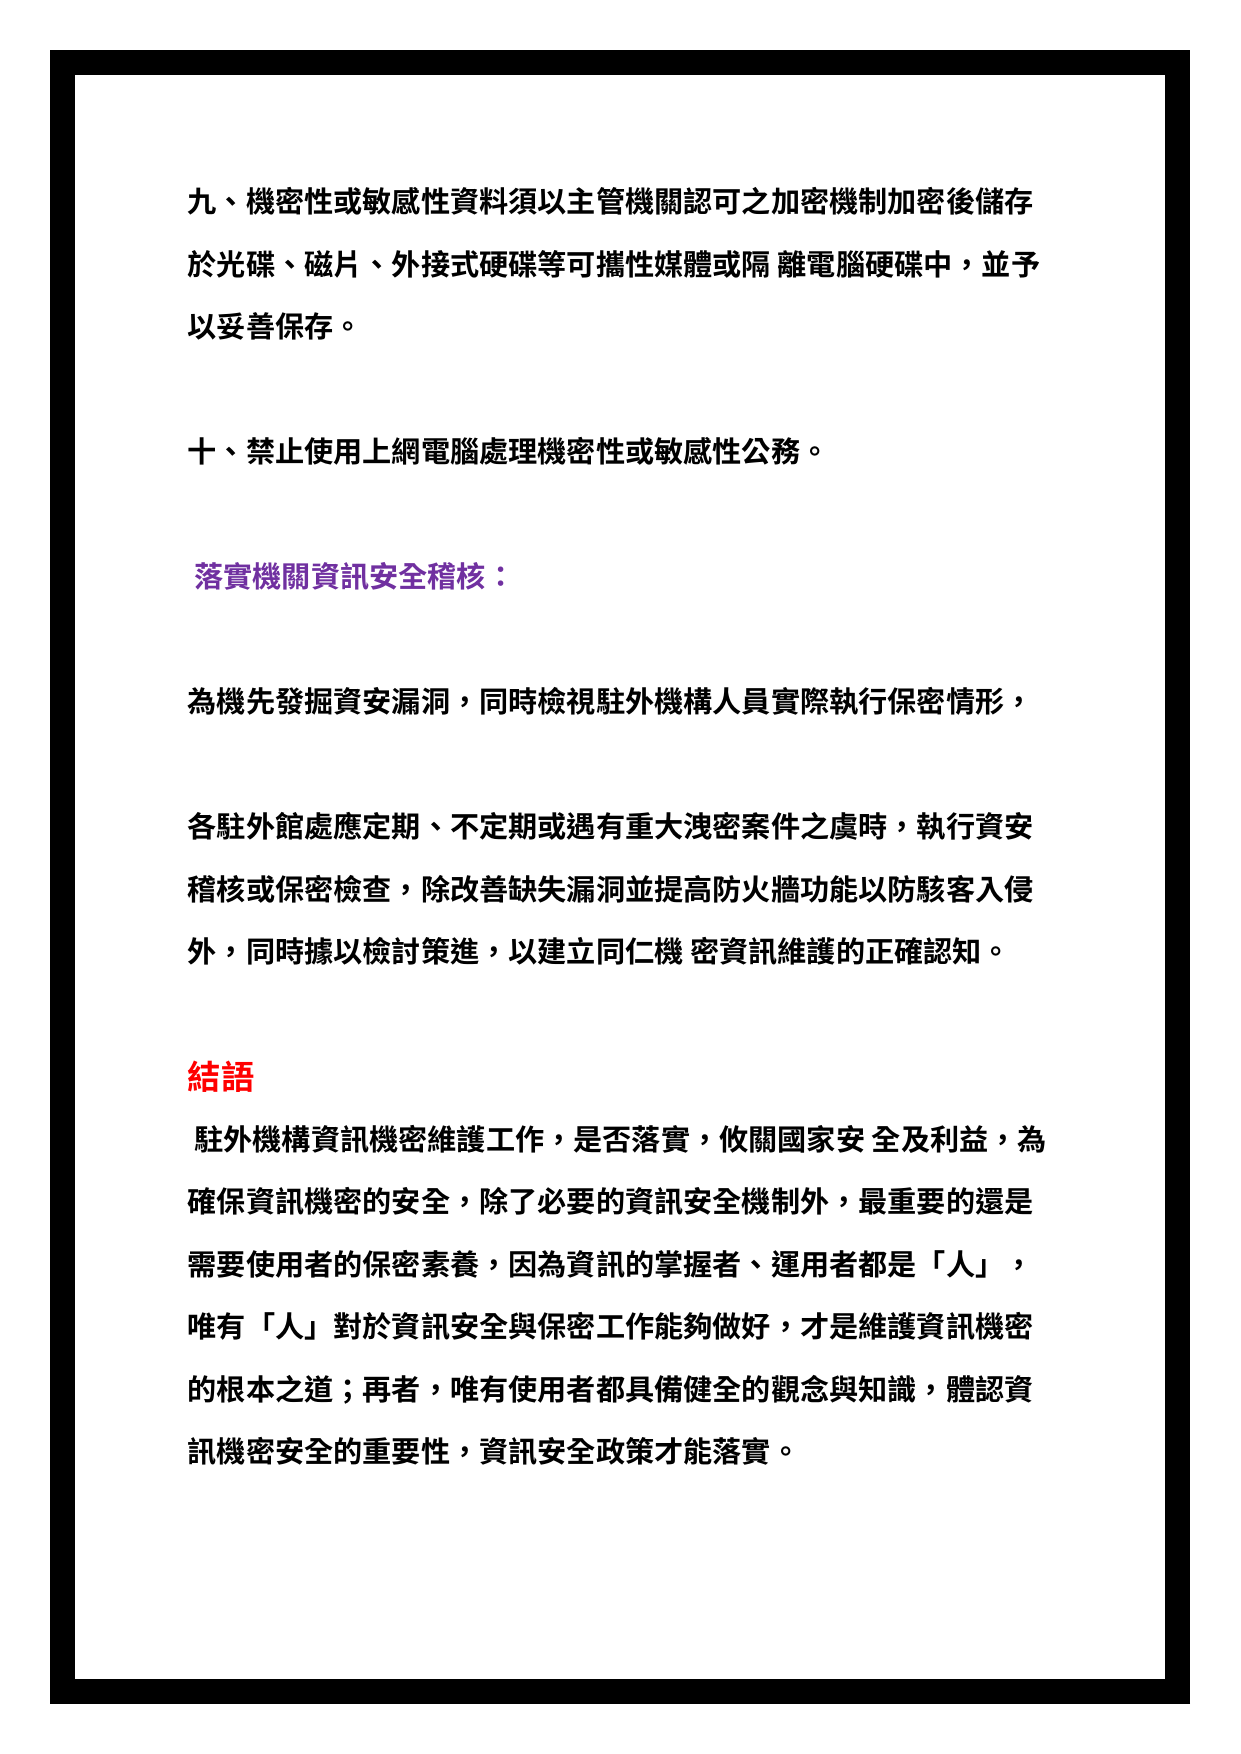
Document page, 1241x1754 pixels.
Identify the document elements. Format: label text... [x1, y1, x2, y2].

text 九、機密性或敏感性資料須以主管機關認可之加密機制加密後儲存於光碟、磁片、外接式硬碟等可攜性媒體或隔 離電腦硬碟中，並予以妥善保存。 [187, 158, 1053, 346]
text 為機先發掘資安漏洞，同時檢視駐外機構人員實際執行保密情形， [187, 658, 1053, 721]
text 各駐外館處應定期、不定期或遇有重大洩密案件之虞時，執行資安稽核或保密檢查，除改善缺失漏洞並提高防火牆功能以防駭客入侵外，同時據以檢討策進，以建立同仁機 密資訊維護的正確認知。 [187, 783, 1053, 971]
text 落實機關資訊安全稽核： [187, 533, 1053, 596]
text 十、禁止使用上網電腦處理機密性或敏感性公務。 [187, 408, 1053, 471]
text 駐外機構資訊機密維護工作，是否落實，攸關國家安 全及利益，為確保資訊機密的安全，除了必要的資訊安全機制外，最重要的還是需要使用者的保密素養，因為資訊的掌握者、運用者都是「人」，唯有「人」對於資訊安全與保密工作能夠做好，才是維護資訊機密的根本之道；再者，唯有使用者都具備健全的觀念與知識，體認資訊機密安全的重要性，資訊安全政策才能落實。 [187, 1096, 1053, 1471]
text 結語 [187, 1033, 1053, 1096]
